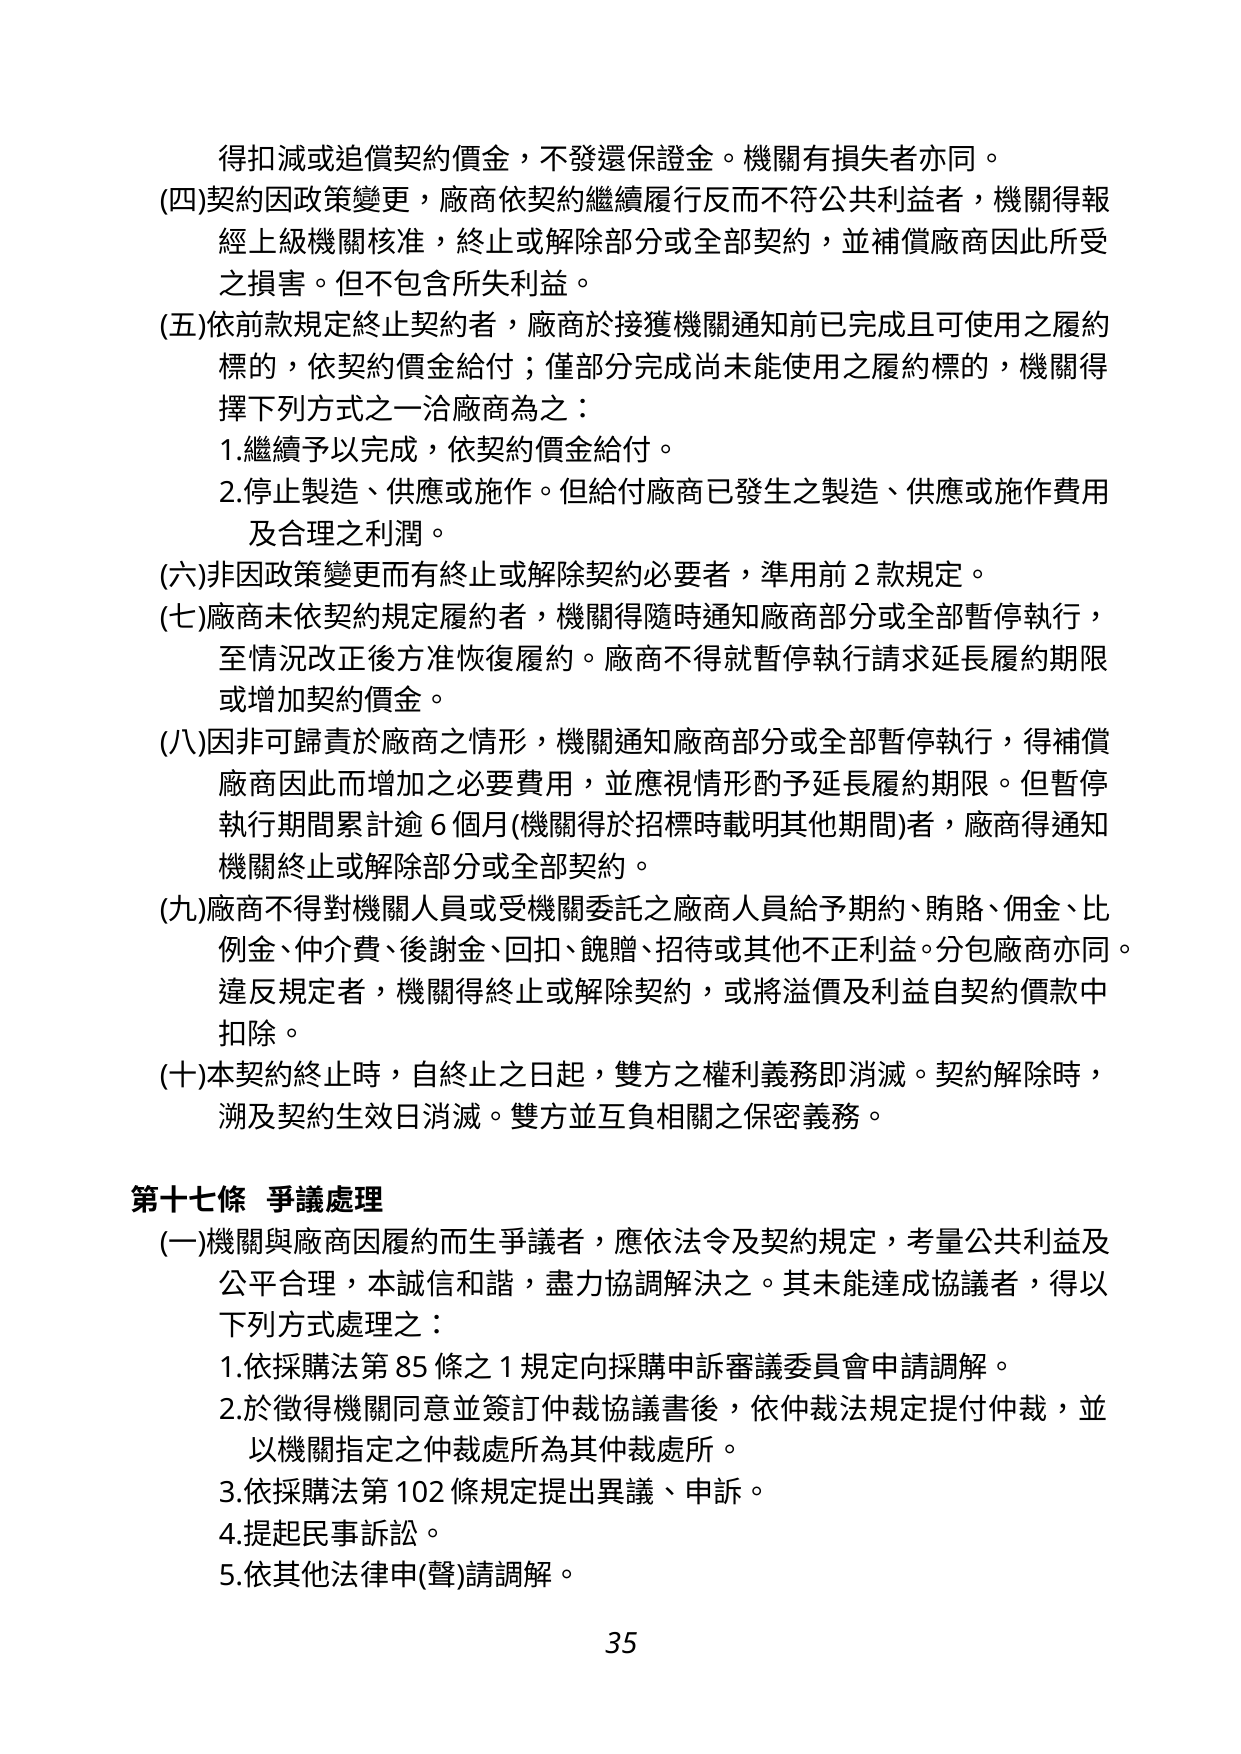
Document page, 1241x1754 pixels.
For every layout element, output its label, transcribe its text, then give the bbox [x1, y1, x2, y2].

text (四)契約因政策變更，廠商依契約繼續履行反而不符公共利益者，機關得報經上級機關核准，終止或解除部分或全部契約，並補償廠商因此所受之損害。但不包含所失利益。 [159, 177, 1110, 302]
text 2.停止製造、供應或施作。但給付廠商已發生之製造、供應或施作費用及合理之利潤。 [218, 469, 1110, 552]
text (九)廠商不得對機關人員或受機關委託之廠商人員給予期約、賄賂、佣金、比例金、仲介費、後謝金、回扣、餽贈、招待或其他不正利益。分包廠商亦同。違反規定者，機關得終止或解除契約，或將溢價及利益自契約價款中扣除。 [159, 886, 1110, 1052]
text 第十七條 爭議處理 [130, 1177, 1110, 1219]
text 1.依採購法第85條之1規定向採購申訴審議委員會申請調解。 [218, 1344, 1108, 1386]
text 5.依其他法律申(聲)請調解。 [218, 1552, 1108, 1594]
text (十)本契約終止時，自終止之日起，雙方之權利義務即消滅。契約解除時，溯及契約生效日消滅。雙方並互負相關之保密義務。 [159, 1052, 1110, 1136]
text (一)機關與廠商因履約而生爭議者，應依法令及契約規定，考量公共利益及公平合理，本誠信和諧，盡力協調解決之。其未能達成協議者，得以下列方式處理之： [159, 1219, 1110, 1344]
text (三)契約經依第1款規定或因可歸責於廠商之事由致終止或解除者，機關得依其所認定之適當方式，自行或洽其他廠商完成被終止或解除之契約；其所增加之費用及損失，由廠商負擔。無洽其他廠商完成之必要者，得扣減或追償契約價金，不發還保證金。機關有損失者亦同。 [159, 136, 1110, 177]
text 4.提起民事訴訟。 [218, 1511, 1108, 1552]
text (六)非因政策變更而有終止或解除契約必要者，準用前2款規定。 [159, 552, 1110, 594]
text 3.依採購法第102條規定提出異議、申訴。 [218, 1469, 1108, 1511]
text (七)廠商未依契約規定履約者，機關得隨時通知廠商部分或全部暫停執行，至情況改正後方准恢復履約。廠商不得就暫停執行請求延長履約期限或增加契約價金。 [159, 594, 1110, 719]
text (八)因非可歸責於廠商之情形，機關通知廠商部分或全部暫停執行，得補償廠商因此而增加之必要費用，並應視情形酌予延長履約期限。但暫停執行期間累計逾6個月(機關得於招標時載明其他期間)者，廠商得通知機關終止或解除部分或全部契約。 [159, 719, 1110, 886]
text 1.繼續予以完成，依契約價金給付。 [218, 427, 1110, 469]
text 2.於徵得機關同意並簽訂仲裁協議書後，依仲裁法規定提付仲裁，並以機關指定之仲裁處所為其仲裁處所。 [218, 1386, 1108, 1469]
text (五)依前款規定終止契約者，廠商於接獲機關通知前已完成且可使用之履約標的，依契約價金給付；僅部分完成尚未能使用之履約標的，機關得擇下列方式之一洽廠商為之： [159, 302, 1110, 427]
